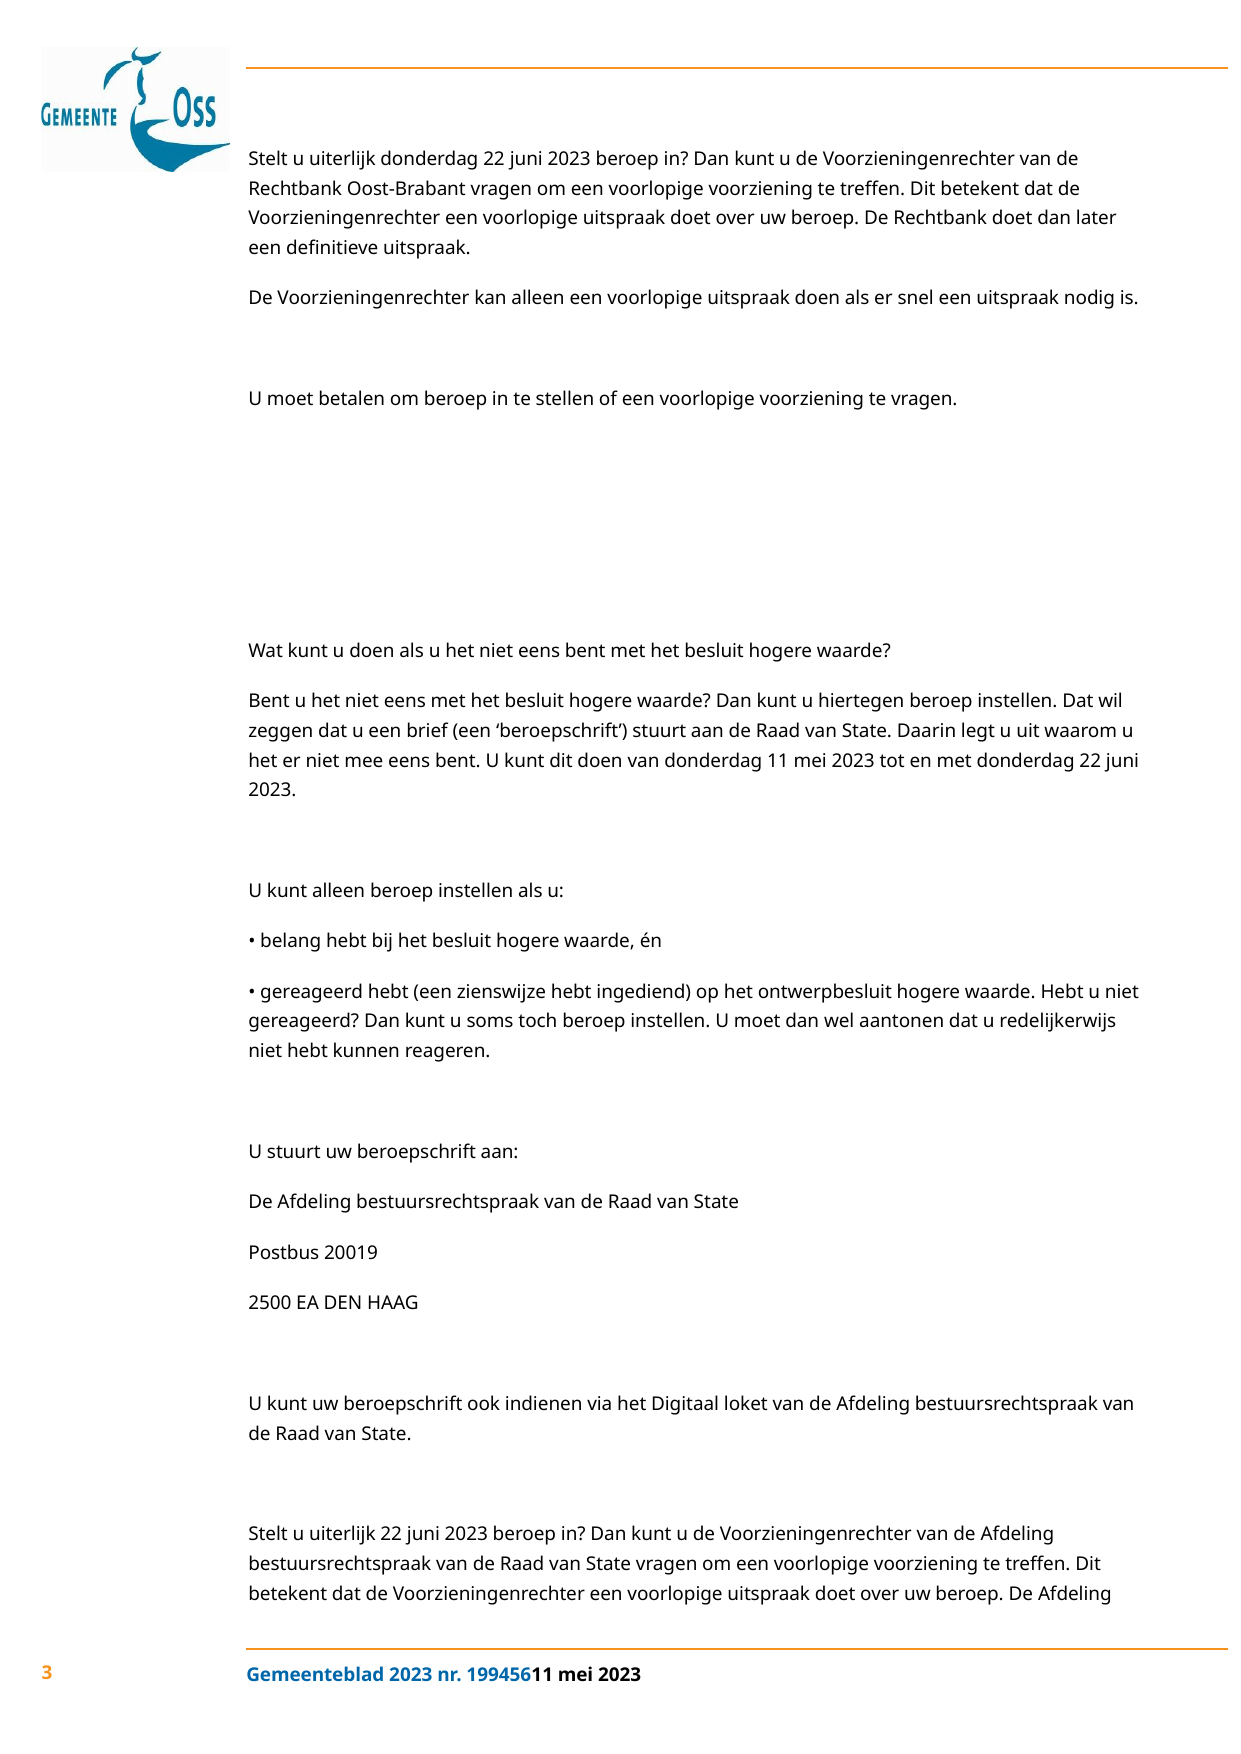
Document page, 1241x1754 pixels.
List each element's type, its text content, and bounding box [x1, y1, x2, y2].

text De Afdeling bestuursrechtspraak van de Raad van State [248, 1188, 1152, 1214]
text 2500 EA DEN HAAG [248, 1289, 1152, 1315]
text U kunt alleen beroep instellen als u: [248, 877, 1152, 903]
picture [41, 47, 231, 172]
text Stelt u uiterlijk donderdag 22 juni 2023 beroep in? Dan kunt u de Voorzieningenrechter van de Rechtbank Oost-Brabant vragen om een voorlopige voorziening te treffen. Dit betekent dat de Voorzieningenrechter een voorlopige uitspraak doet over uw beroep. De Rechtbank doet dan later een definitieve uitspraak. [248, 145, 1152, 260]
text U kunt uw beroepschrift ook indienen via het Digitaal loket van de Afdeling bestuursrechtspraak van de Raad van State. [248, 1390, 1152, 1446]
text Postbus 20019 [248, 1239, 1152, 1265]
text Stelt u uiterlijk 22 juni 2023 beroep in? Dan kunt u de Voorzieningenrechter van de Afdeling bestuursrechtspraak van de Raad van State vragen om een voorlopige voorziening te treffen. Dit betekent dat de Voorzieningenrechter een voorlopige uitspraak doet over uw beroep. De Afdeling [248, 1521, 1152, 1606]
text Wat kunt u doen als u het niet eens bent met het besluit hogere waarde? [248, 637, 1152, 663]
text Bent u het niet eens met het besluit hogere waarde? Dan kunt u hiertegen beroep instellen. Dat wil zeggen dat u een brief (een ‘beroepschrift’) stuurt aan de Raad van State. Daarin legt u uit waarom u het er niet mee eens bent. U kunt dit doen van donderdag 11 mei 2023 tot en met donderdag 22 juni 2023. [248, 688, 1152, 802]
text U moet betalen om beroep in te stellen of een voorlopige voorziening te vragen. [248, 385, 1152, 411]
text De Voorzieningenrechter kan alleen een voorlopige uitspraak doen als er snel een uitspraak nodig is. [248, 284, 1152, 310]
text • belang hebt bij het besluit hogere waarde, én [248, 928, 1152, 953]
text • gereageerd hebt (een zienswijze hebt ingediend) op het ontwerpbesluit hogere waarde. Hebt u niet gereageerd? Dan kunt u soms toch beroep instellen. U moet dan wel aantonen dat u redelijkerwijs niet hebt kunnen reageren. [248, 978, 1152, 1063]
text U stuurt uw beroepschrift aan: [248, 1138, 1152, 1164]
